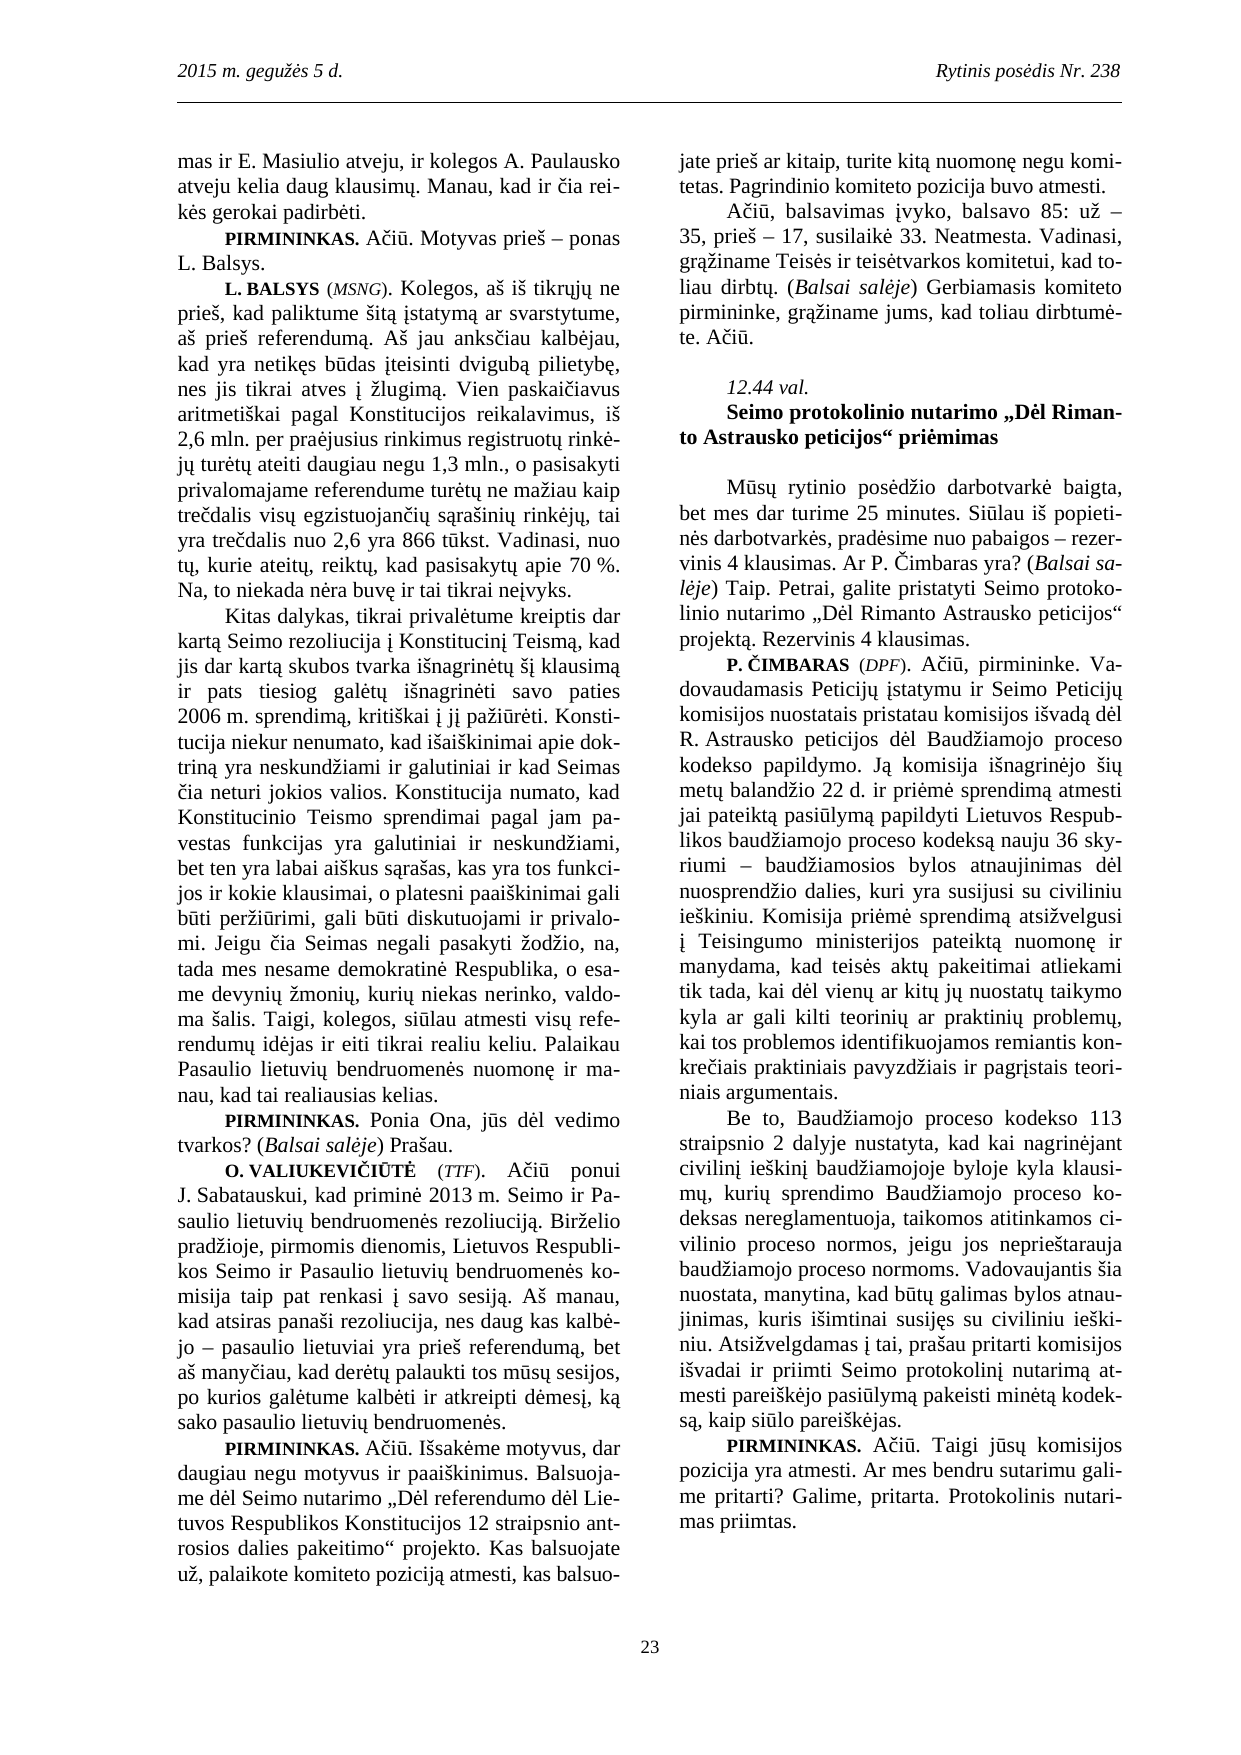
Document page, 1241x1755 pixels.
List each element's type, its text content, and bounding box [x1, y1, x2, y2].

text Mū­sų ry­ti­nio po­sė­džio dar­bo­tvarkė baig­ta, bet mes dar tu­ri­me 25 mi­nu­tes. Siū­lau iš po­pie­ti­nės dar­bo­tvarkės, pra­dė­si­me nuo pa­bai­gos – re­zer­vi­nis 4 klau­si­mas. Ar P. Čim­ba­ras yra? (Bal­sai sa­lė­je) Taip. Pet­rai, ga­li­te pri­sta­ty­ti Sei­mo pro­to­ko­li­nio nu­ta­ri­mo „Dėl Ri­man­to Ast­raus­ko pe­ti­ci­jos“ pro­jek­tą. Re­zer­vi­nis 4 klau­si­mas. [679, 474, 1122, 651]
text Ki­tas da­ly­kas, tik­rai pri­va­lė­tu­me kreip­tis dar kar­tą Sei­mo re­zo­liu­ci­ja į Kon­sti­tu­ci­nį Teis­mą, kad jis dar kar­tą sku­bos tvar­ka iš­nag­ri­nė­tų šį klau­si­mą ir pats tie­siog ga­lė­tų iš­nag­ri­nė­ti sa­vo pa­ties 2006 m. spren­di­mą, kri­tiš­kai į jį pa­žiū­rė­ti. Kon­sti­tu­ci­ja nie­kur ne­nu­ma­to, kad iš­aiš­ki­ni­mai apie dok­tri­ną yra ne­skun­džia­mi ir ga­lu­ti­niai ir kad Sei­mas čia ne­tu­ri jo­kios va­lios. Kon­sti­tu­ci­ja nu­ma­to, kad Kon­sti­tu­ci­nio Teis­mo spren­di­mai pa­gal jam pa­ves­tas funk­ci­jas yra ga­lu­ti­niai ir ne­skun­džia­mi, bet ten yra la­bai aiš­kus są­ra­šas, kas yra tos funk­ci­jos ir ko­kie klau­si­mai, o pla­tes­ni pa­aiš­ki­ni­mai ga­li bū­ti per­žiū­ri­mi, ga­li bū­ti dis­ku­tuo­ja­mi ir pri­va­lo­mi. Jei­gu čia Sei­mas ne­ga­li pa­sa­ky­ti žo­džio, na, ta­da mes ne­sa­me de­mo­kra­tinė Res­pub­li­ka, o esa­me de­vy­nių žmo­nių, ku­rių nie­kas ne­rin­ko, val­do­ma ša­lis. Tai­gi, ko­le­gos, siū­lau at­mes­ti vi­sų re­fe­ren­du­mų idė­jas ir ei­ti tik­rai re­a­liu ke­liu. Pa­lai­kau Pa­sau­lio lie­tu­vių ben­druo­me­nės nuo­mo­nę ir ma­nau, kad tai re­a­liau­sias ke­lias. [177, 603, 620, 1107]
text ja­te prieš ar ki­taip, tu­ri­te ki­tą nuo­mo­nę ne­gu ko­mi­te­tas. Pa­grin­di­nio ko­mi­te­to po­zi­ci­ja bu­vo at­mes­ti. [679, 148, 1122, 198]
text PIRMININKAS. Ačiū. Mo­ty­vas prieš – po­nas L. Bal­sys. [177, 224, 620, 275]
text PIRMININKAS. Po­nia Ona, jūs dėl ve­di­mo tvar­kos? (Bal­sai sa­lė­je) Pra­šau. [177, 1107, 620, 1157]
text P. ČIMBARAS (DPF). Ačiū, pir­mi­nin­ke. Va­do­vau­da­ma­sis Pe­ti­ci­jų įsta­ty­mu ir Sei­mo Pe­ti­ci­jų ko­mi­si­jos nuo­sta­tais pri­sta­tau ko­mi­si­jos iš­va­dą dėl R. Ast­raus­ko pe­ti­ci­jos dėl Bau­džia­mo­jo pro­ce­so ko­dek­so pa­pil­dy­mo. Ją ko­mi­si­ja iš­nag­ri­nė­jo šių me­tų ba­lan­džio 22 d. ir pri­ėmė spren­di­mą at­mes­ti jai pa­teik­tą pa­siū­ly­mą pa­pil­dy­ti Lie­tu­vos Res­pub­li­kos bau­džia­mo­jo pro­ce­so ko­dek­są nau­ju 36 sky­riu­mi – bau­džia­mo­sios by­los at­nau­ji­ni­mas dėl nuosp­ren­džio da­lies, ku­ri yra su­si­ju­si su ci­vi­li­niu ieš­ki­niu. Ko­mi­si­ja pri­ėmė spren­di­mą at­si­žvel­gu­si į Tei­sin­gu­mo mi­nis­te­ri­jos pa­teik­tą nuo­mo­nę ir ma­ny­da­ma, kad tei­sės ak­tų pa­kei­ti­mai at­lie­ka­mi tik ta­da, kai dėl vie­nų ar ki­tų jų nuo­sta­tų tai­ky­mo ky­la ar ga­li kil­ti te­ori­nių ar prak­ti­nių pro­ble­mų, kai tos pro­ble­mos iden­ti­fi­kuo­ja­mos re­mian­tis kon­kre­čiais prak­ti­niais pa­vyz­džiais ir pa­grįs­tais te­ori­niais ar­gu­men­tais. [679, 651, 1122, 1104]
text Be to, Bau­džia­mo­jo pro­ce­so ko­dek­so 113 straips­nio 2 da­ly­je nu­sta­ty­ta, kad kai nag­ri­nė­jant ci­vi­li­nį ieš­ki­nį bau­džia­mo­jo­je by­lo­je ky­la klau­si­mų, ku­rių spren­di­mo Bau­džia­mo­jo pro­ce­so ko­dek­sas ne­reg­la­men­tuo­ja, tai­ko­mos ati­tin­ka­mos ci­vi­li­nio pro­ce­so nor­mos, jei­gu jos ne­pri­eš­ta­rau­ja bau­džia­mo­jo pro­ce­so nor­moms. Va­do­vau­jan­tis šia nuo­sta­ta, ma­ny­ti­na, kad bū­tų ga­li­mas by­los at­nau­ji­ni­mas, ku­ris iš­im­ti­nai su­si­jęs su ci­vi­li­niu ieš­ki­niu. At­si­žvelg­da­mas į tai, pra­šau pri­tar­ti ko­mi­si­jos iš­va­dai ir pri­im­ti Sei­mo pro­to­ko­li­nį nu­ta­ri­mą at­mes­ti pa­reiš­kė­jo pa­siū­ly­mą pa­keis­ti mi­nė­tą ko­dek­są, kaip siū­lo pa­reiš­kė­jas. [679, 1104, 1122, 1432]
text PIRMININKAS. Ačiū. Iš­sa­kė­me mo­ty­vus, dar dau­giau ne­gu mo­ty­vus ir pa­aiš­ki­ni­mus. Bal­suo­ja­me dėl Sei­mo nu­ta­ri­mo „Dėl re­fe­ren­du­mo dėl Lie­tu­vos Res­pub­li­kos Kon­sti­tu­ci­jos 12 straips­nio an­t­rosios da­lies pa­kei­ti­mo“ projekto. Kas bal­suo­ja­te už, pa­lai­ko­te ko­mi­te­to po­zi­ci­ją at­mes­ti, kas bal­suo­ [177, 1434, 620, 1586]
text Ačiū, bal­sa­vi­mas įvy­ko, bal­sa­vo 85: už – 35, prieš – 17, su­si­lai­kė 33. Ne­at­mes­ta. Va­di­na­si, grą­ži­na­me Tei­sės ir tei­sėt­var­kos ko­mi­te­tui, kad to­liau dirb­tų. (Bal­sai sa­lė­je) Ger­bia­ma­sis ko­mi­te­to pir­mi­nin­ke, grą­ži­na­me jums, kad to­liau dirb­tu­mė­te. Ačiū. [679, 198, 1122, 349]
text O. VALIUKEVIČIŪTĖ (TTF). Ačiū po­nui J. Sa­ba­taus­kui, kad pri­mi­nė 2013 m. Sei­mo ir Pa­sau­lio lie­tu­vių ben­druo­me­nės re­zo­liu­ci­ją. Bir­že­lio pra­džio­je, pir­mo­mis die­no­mis, Lie­tu­vos Res­pub­li­kos Sei­mo ir Pa­sau­lio lie­tu­vių ben­druo­me­nės ko­mi­si­ja taip pat ren­ka­si į sa­vo se­si­ją. Aš ma­nau, kad at­si­ras pa­na­ši re­zo­liu­ci­ja, nes daug kas kal­bė­jo – pa­sau­lio lie­tu­viai yra prieš re­fe­ren­du­mą, bet aš ma­ny­čiau, kad de­rė­tų pa­lauk­ti tos mū­sų se­si­jos, po ku­rios ga­lė­tu­me kal­bė­ti ir at­kreip­ti dė­me­sį, ką sa­ko pa­sau­lio lie­tu­vių ben­druo­me­nės. [177, 1157, 620, 1434]
text mas ir E. Ma­siu­lio at­ve­ju, ir ko­le­gos A. Pau­laus­ko at­ve­ju ke­lia daug klau­si­mų. Ma­nau, kad ir čia rei­kės ge­ro­kai pa­dir­bė­ti. [177, 148, 620, 224]
text PIRMININKAS. Ačiū. Tai­gi jū­sų ko­mi­si­jos po­zi­ci­ja yra at­mes­ti. Ar mes ben­dru su­ta­ri­mu ga­li­me pri­tar­ti? Ga­li­me, pri­tar­ta. Pro­to­ko­li­nis nu­ta­ri­mas pri­im­tas. [679, 1432, 1122, 1533]
text L. BALSYS (MSNG). Ko­le­gos, aš iš tik­rų­jų ne prieš, kad pa­lik­tu­me ši­tą įsta­ty­mą ar svars­ty­tu­me, aš prieš re­fe­ren­du­mą. Aš jau anks­čiau kal­bė­jau, kad yra ne­ti­kęs bū­das įtei­sin­ti dvi­gu­bą pi­lie­ty­bę, nes jis tik­rai at­ves į žlu­gi­mą. Vien pa­skai­čia­vus arit­me­tiš­kai pa­gal Kon­sti­tu­ci­jos rei­ka­la­vi­mus, iš 2,6 mln. per pra­ėju­sius rin­ki­mus re­gist­ruo­tų rin­kė­jų tu­rė­tų at­ei­ti dau­giau ne­gu 1,3 mln., o pa­si­sa­ky­ti pri­va­lo­ma­ja­me re­fe­ren­du­me tu­rė­tų ne ma­žiau kaip treč­da­lis vi­sų eg­zis­tuo­jan­čių są­ra­ši­nių rin­kė­jų, tai yra treč­da­lis nuo 2,6 yra 866 tūkst. Va­di­na­si, nuo tų, ku­rie at­ei­tų, reik­tų, kad pa­si­sa­ky­tų apie 70 %. Na, to nie­ka­da nė­ra bu­vę ir tai tik­rai ne­įvyks. [177, 275, 620, 603]
text 12.44 val. [726, 374, 1122, 399]
text Sei­mo pro­to­ko­li­nio nu­ta­ri­mo „Dėl Ri­man­to Ast­raus­ko pe­ti­ci­jos“ pri­ėmi­mas [679, 399, 1122, 449]
